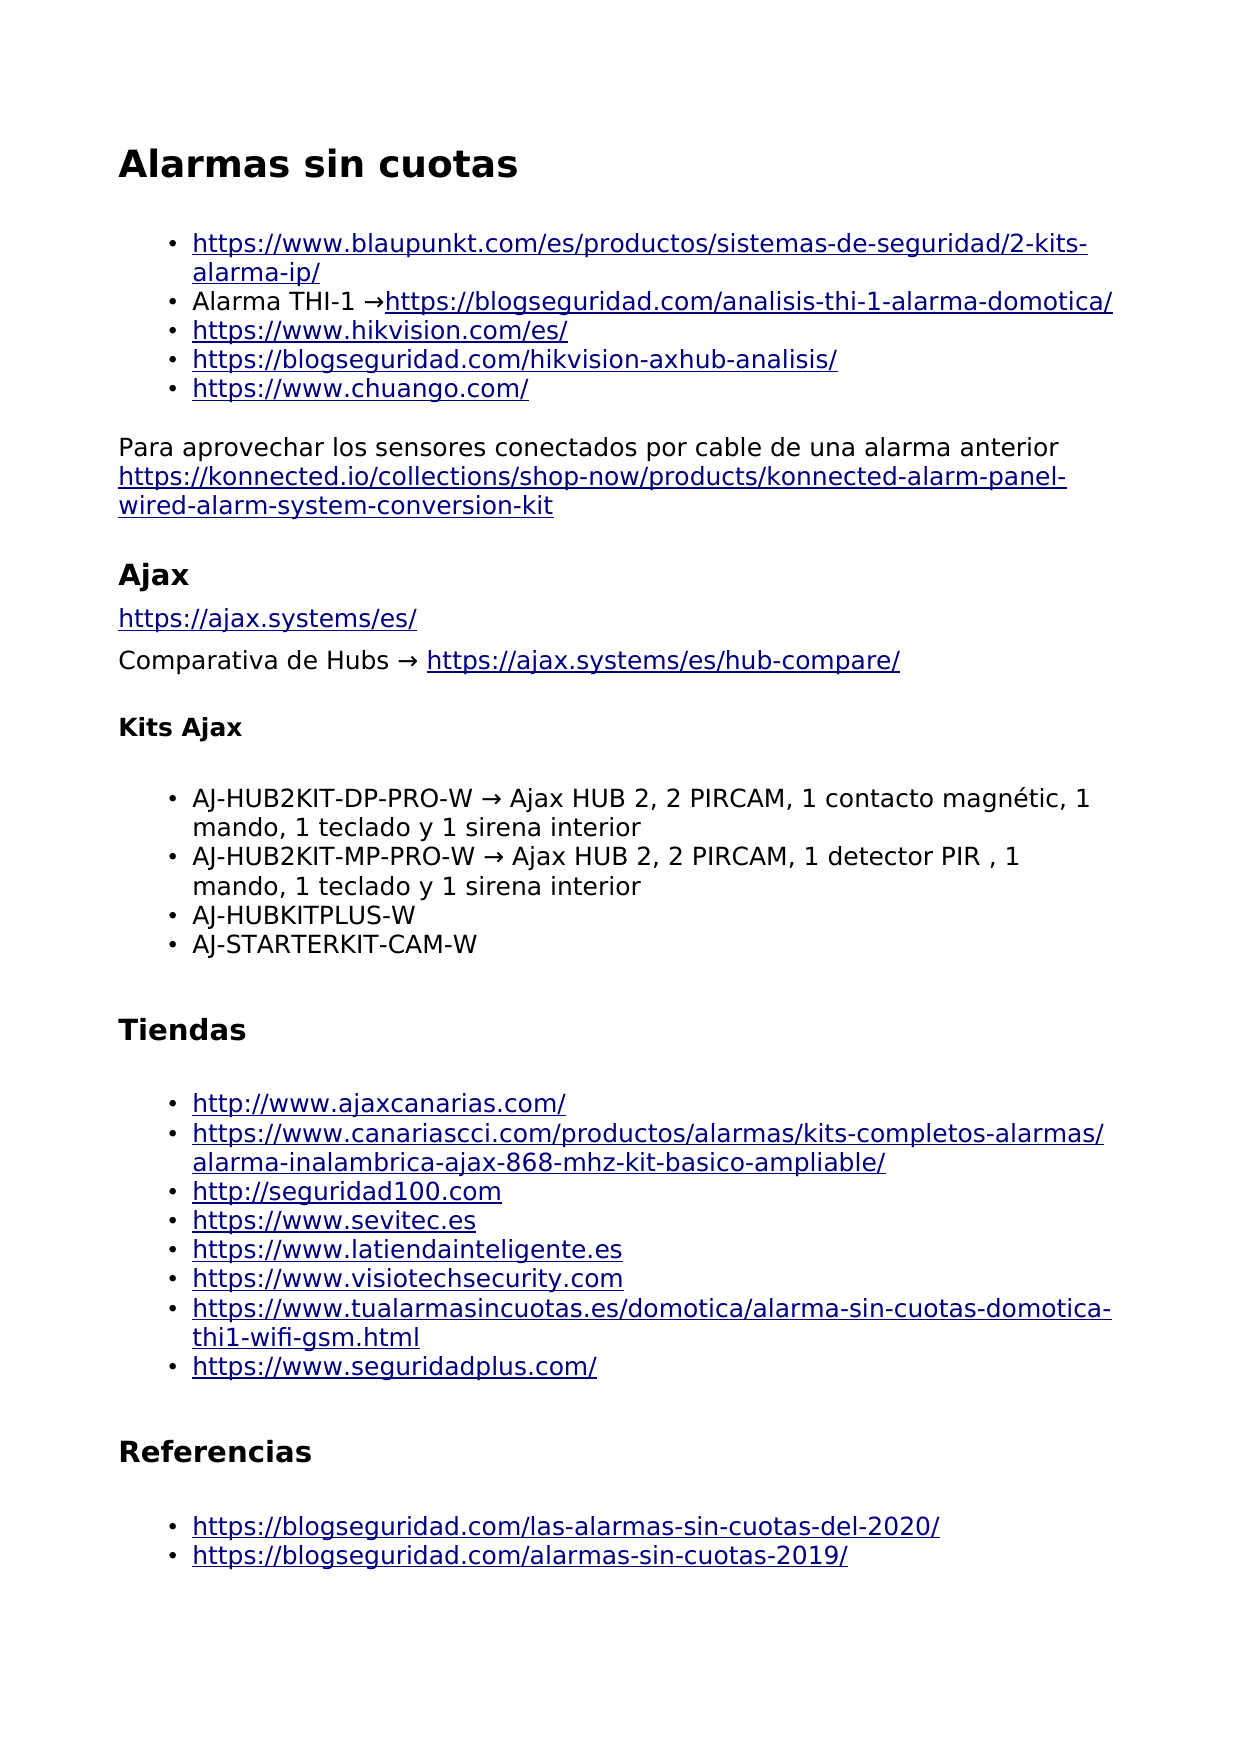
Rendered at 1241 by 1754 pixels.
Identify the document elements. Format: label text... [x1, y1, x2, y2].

list AJ-STARTERKIT-CAM-W [177, 930, 1122, 959]
list https://www.tualarmasincuotas.es/domotica/alarma-sin-cuotas-domotica-thi1-wifi-gsm.html [177, 1294, 1122, 1352]
list https://blogseguridad.com/alarmas-sin-cuotas-2019/ [177, 1541, 1122, 1570]
list AJ-HUB2KIT-MP-PRO-W → Ajax HUB 2, 2 PIRCAM, 1 detector PIR , 1 mando, 1 teclado y 1 sirena interior [177, 842, 1122, 901]
list http://www.ajaxcanarias.com/ [177, 1089, 1122, 1119]
subtitle Alarmas sin cuotas [118, 143, 1122, 187]
list https://www.canariascci.com/productos/alarmas/kits-completos-alarmas/alarma-inalambrica-ajax-868-mhz-kit-basico-ampliable/ [177, 1119, 1122, 1177]
subtitle Referencias [118, 1436, 1122, 1470]
text https://ajax.systems/es/ [118, 605, 1122, 634]
text Para aprovechar los sensores conectados por cable de una alarma anterior https://konnected.io/collections/shop-now/products/konnected-alarm-panel-wired-alarm-system-conversion-kit [118, 433, 1122, 521]
list https://www.sevitec.es [177, 1206, 1122, 1235]
list http://seguridad100.com [177, 1177, 1122, 1206]
list https://www.blaupunkt.com/es/productos/sistemas-de-seguridad/2-kits-alarma-ip/ [177, 229, 1122, 287]
text Comparativa de Hubs → https://ajax.systems/es/hub-compare/ [118, 646, 1122, 676]
subtitle Ajax [118, 558, 1122, 592]
list AJ-HUBKITPLUS-W [177, 901, 1122, 930]
list Alarma THI-1 →https://blogseguridad.com/analisis-thi-1-alarma-domotica/ [177, 287, 1122, 316]
list https://www.seguridadplus.com/ [177, 1352, 1122, 1381]
list https://blogseguridad.com/las-alarmas-sin-cuotas-del-2020/ [177, 1512, 1122, 1541]
subtitle Kits Ajax [118, 713, 1122, 742]
list https://blogseguridad.com/hikvision-axhub-analisis/ [177, 345, 1122, 374]
subtitle Tiendas [118, 1014, 1122, 1048]
list https://www.latiendainteligente.es [177, 1235, 1122, 1264]
list https://www.chuango.com/ [177, 374, 1122, 404]
list AJ-HUB2KIT-DP-PRO-W → Ajax HUB 2, 2 PIRCAM, 1 contacto magnétic, 1 mando, 1 teclado y 1 sirena interior [177, 784, 1122, 842]
list https://www.visiotechsecurity.com [177, 1264, 1122, 1294]
list https://www.hikvision.com/es/ [177, 316, 1122, 345]
